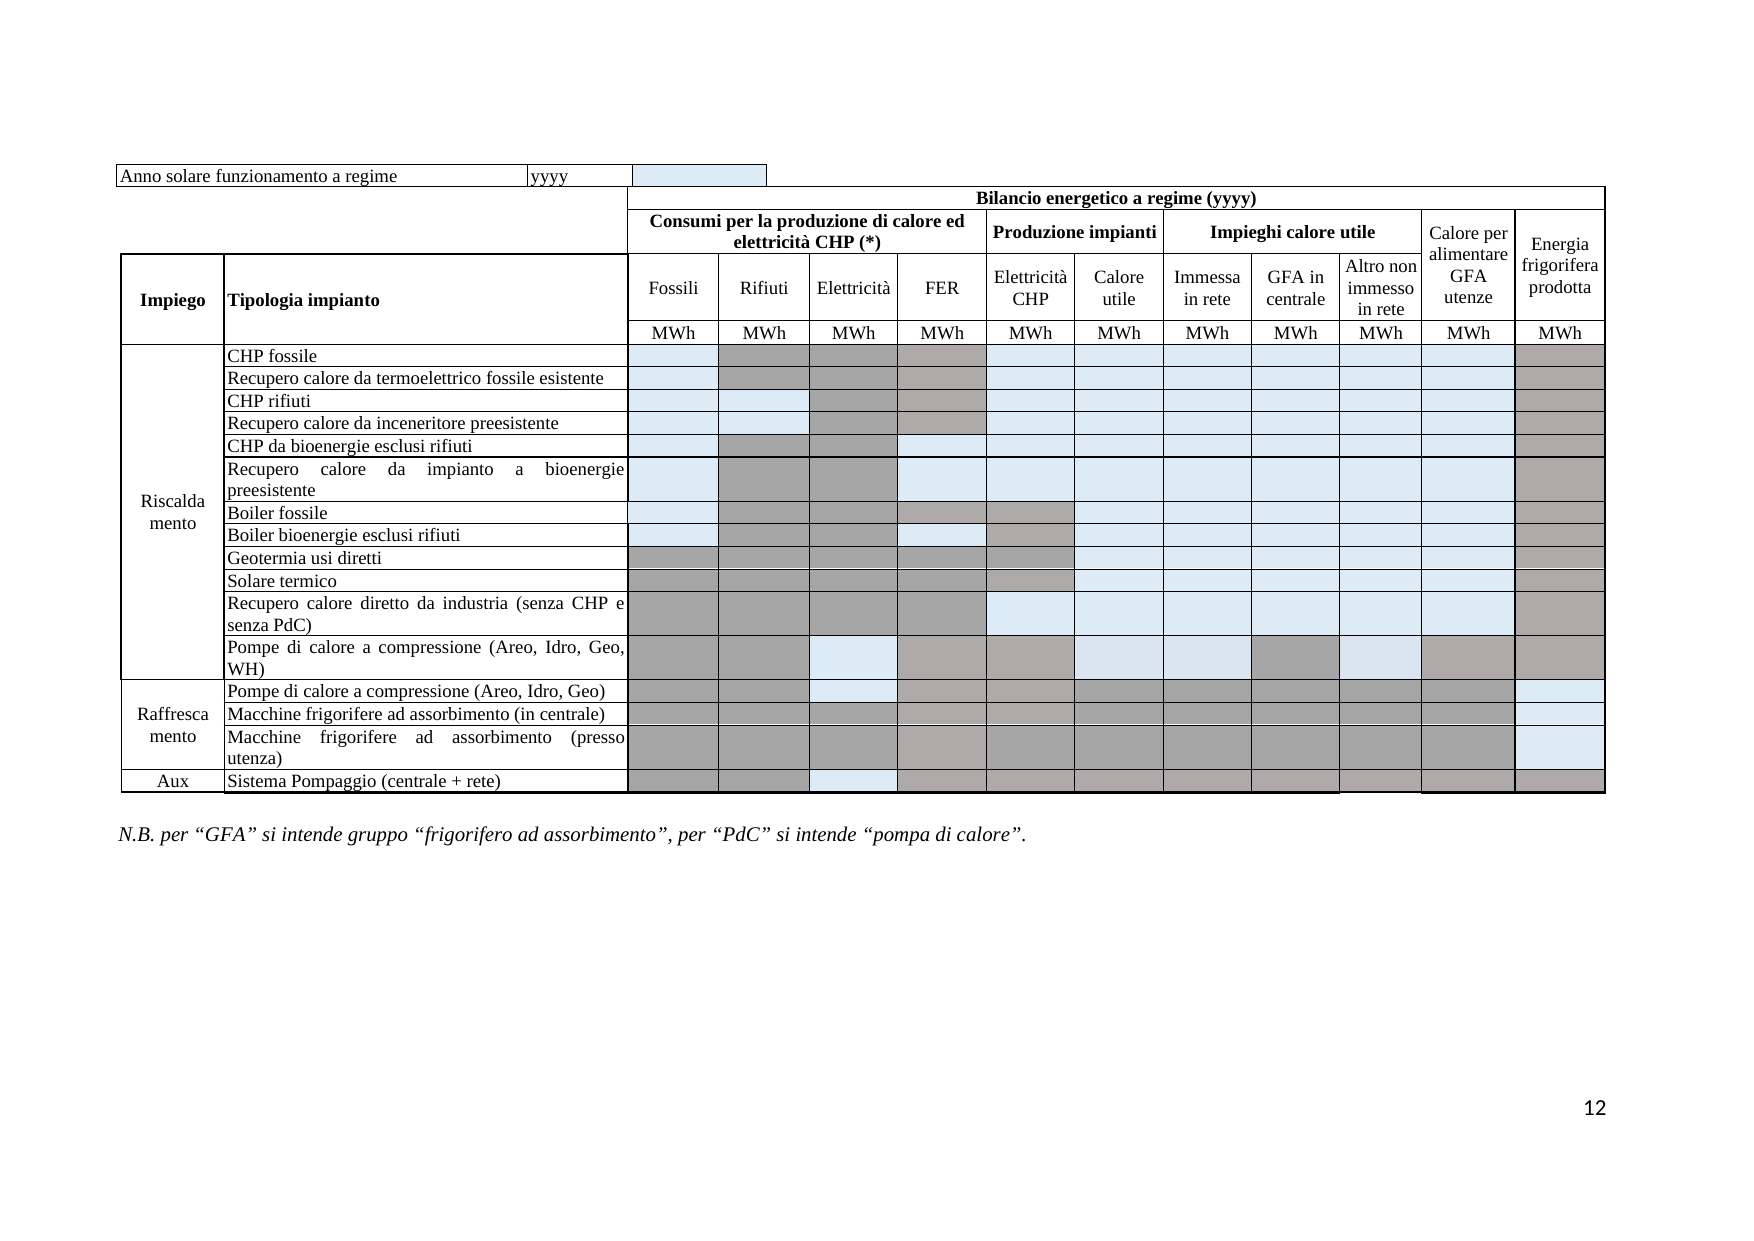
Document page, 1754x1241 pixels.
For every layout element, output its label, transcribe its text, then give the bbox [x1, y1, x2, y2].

table_cell [1164, 412, 1251, 434]
table_cell [1075, 770, 1163, 791]
table_cell [987, 458, 1074, 501]
table_cell Fossili [629, 254, 718, 320]
table_cell [987, 592, 1074, 635]
table_cell [1516, 547, 1604, 568]
table_cell [898, 345, 986, 366]
table_cell Immessa in rete [1164, 254, 1251, 320]
table_header [1075, 164, 1163, 186]
table_cell Boiler fossile [225, 502, 627, 523]
table_cell [1422, 636, 1514, 679]
table_cell [810, 703, 897, 724]
table_cell MWh [629, 321, 718, 343]
table_cell Consumi per la produzione di calore ed elettricità CHP (*) [628, 210, 986, 253]
table_cell [1422, 367, 1514, 389]
table_cell [1252, 412, 1339, 434]
table_cell [810, 412, 897, 434]
table_cell [987, 770, 1074, 791]
table_cell [898, 592, 986, 635]
table_cell Raffrescamento [122, 680, 224, 769]
table_cell [719, 345, 809, 366]
table_cell [1075, 435, 1163, 456]
table_cell [1340, 703, 1421, 724]
table_cell Sistema Pompaggio (centrale + rete) [225, 770, 627, 791]
table_cell [810, 345, 897, 366]
table_cell [719, 458, 809, 501]
table_cell [1340, 367, 1421, 389]
table_cell [1516, 345, 1604, 366]
table_cell [629, 770, 718, 791]
table_cell Tipologia impianto [225, 255, 627, 343]
table_cell [1340, 435, 1421, 456]
table_cell [1340, 726, 1421, 769]
table_cell [1340, 458, 1421, 501]
table_cell MWh [1340, 321, 1421, 343]
table_cell [1516, 458, 1604, 501]
table_cell [1252, 680, 1339, 702]
table_cell [1075, 726, 1163, 769]
table_cell [1252, 390, 1339, 411]
table_cell FER [898, 254, 986, 320]
table_cell [1422, 524, 1514, 546]
table_cell Altro non immesso in rete [1340, 254, 1421, 320]
table_cell [629, 726, 718, 769]
table_cell [987, 680, 1074, 702]
table_cell [719, 367, 809, 389]
table_cell [1422, 435, 1514, 456]
table_cell [810, 636, 897, 679]
table_cell [987, 390, 1074, 411]
table_cell [1252, 547, 1339, 568]
table_cell [810, 726, 897, 769]
table_cell [898, 458, 986, 501]
table_cell [1516, 524, 1604, 546]
table_header [986, 164, 1074, 186]
table_cell [987, 345, 1074, 366]
table_cell [1516, 435, 1604, 456]
table_cell [898, 770, 986, 791]
table_cell [1516, 770, 1604, 791]
table_cell [810, 547, 897, 568]
table_cell [810, 502, 897, 523]
table_cell Pompe di calore a compressione (Areo, Idro, Geo, WH) [225, 636, 627, 679]
table_cell [719, 524, 809, 546]
table_cell [117, 702, 121, 724]
table_cell [810, 570, 897, 591]
table_cell [121, 187, 224, 209]
table_cell [898, 502, 986, 523]
table_cell [1340, 636, 1421, 679]
table_cell [987, 502, 1074, 523]
table_cell Riscaldamento [122, 345, 223, 679]
table_cell [1422, 770, 1514, 791]
table_cell [1252, 636, 1339, 679]
table_cell [1516, 726, 1604, 769]
table_cell [1164, 524, 1251, 546]
table_cell [629, 680, 718, 702]
table_cell [1340, 412, 1421, 434]
table_cell Macchine frigorifere ad assorbimento (in centrale) [225, 703, 627, 724]
table_cell [719, 636, 809, 679]
table_cell [117, 187, 121, 209]
table_cell [898, 367, 986, 389]
table_cell [117, 725, 121, 769]
table_header Anno solare funzionamento a regime [117, 165, 527, 186]
table_cell [224, 187, 527, 209]
table_cell [1340, 502, 1421, 523]
table_header [1340, 164, 1422, 186]
table_cell Solare termico [225, 570, 627, 591]
table_cell [898, 570, 986, 591]
table_cell [1422, 458, 1514, 501]
table_cell [810, 680, 897, 702]
table_cell [1164, 592, 1251, 635]
table_header [809, 164, 898, 186]
table_cell [1164, 726, 1251, 769]
table_header [1163, 164, 1251, 186]
table_cell [1340, 345, 1421, 366]
table_cell MWh [1164, 321, 1251, 343]
table_cell [987, 726, 1074, 769]
table_cell [898, 524, 986, 546]
table_cell [1252, 435, 1339, 456]
table_cell [898, 412, 986, 434]
table_cell [1075, 390, 1163, 411]
table_cell [1075, 703, 1163, 724]
table_header [767, 164, 809, 186]
table_cell [987, 570, 1074, 591]
table_cell [719, 770, 809, 791]
table_cell Calore utile [1075, 254, 1163, 320]
table_cell [1340, 547, 1421, 568]
table_cell [1075, 636, 1163, 679]
table_cell Calore per alimentare GFA utenze [1422, 210, 1514, 320]
table_cell [1252, 592, 1339, 635]
table_cell [1422, 412, 1514, 434]
table_cell [719, 726, 809, 769]
table_cell [528, 187, 627, 209]
table_cell [1164, 502, 1251, 523]
table_cell [810, 390, 897, 411]
table_cell [1075, 345, 1163, 366]
table_cell Produzione impianti [987, 210, 1163, 253]
table_cell MWh [1516, 321, 1604, 343]
table_cell [1422, 680, 1514, 702]
table_cell Recupero calore da inceneritore preesistente [225, 412, 627, 434]
table_cell [629, 703, 718, 724]
table_cell [1422, 345, 1514, 366]
table_cell [1516, 367, 1604, 389]
table_cell [1422, 726, 1514, 769]
table_cell CHP da bioenergie esclusi rifiuti [225, 435, 627, 456]
table_cell [898, 726, 986, 769]
table_cell [1422, 502, 1514, 523]
table_cell [1252, 524, 1339, 546]
table_cell MWh [1075, 321, 1163, 343]
table_cell Elettricità [810, 254, 897, 320]
table_cell [121, 209, 627, 253]
table_cell [810, 458, 897, 501]
table_cell [719, 547, 809, 568]
table_cell [987, 547, 1074, 568]
table_cell [719, 502, 809, 523]
table_cell [1164, 570, 1251, 591]
table_cell [117, 769, 121, 791]
table_cell MWh [719, 321, 809, 343]
table_cell CHP fossile [225, 345, 627, 366]
table_cell [1164, 680, 1251, 702]
table_cell [1164, 636, 1251, 679]
table_cell [1252, 770, 1339, 791]
table_cell [629, 524, 718, 546]
table_cell [987, 412, 1074, 434]
table_cell Impieghi calore utile [1164, 210, 1421, 253]
table_cell [1252, 345, 1339, 366]
table_cell [1516, 592, 1604, 635]
table_cell [629, 412, 718, 434]
table_cell [898, 703, 986, 724]
table_cell [1252, 458, 1339, 501]
table_cell [629, 592, 718, 635]
table_cell [987, 524, 1074, 546]
table_cell Pompe di calore a compressione (Areo, Idro, Geo) [225, 680, 627, 702]
table_header [1251, 164, 1340, 186]
table_cell Aux [122, 770, 224, 791]
table_cell [1164, 367, 1251, 389]
table_cell [1252, 703, 1339, 724]
table_cell MWh [810, 321, 897, 343]
table_cell Elettricità CHP [987, 254, 1074, 320]
table_cell [898, 636, 986, 679]
table_cell Impiego [122, 255, 223, 343]
table_cell [1164, 435, 1251, 456]
table_cell [628, 502, 718, 523]
table_cell MWh [1422, 321, 1514, 343]
table_cell [1075, 412, 1163, 434]
table_cell [1422, 703, 1514, 724]
table_header [898, 164, 986, 186]
table_cell [810, 524, 897, 546]
table_cell [1075, 547, 1163, 568]
table_cell [1075, 502, 1163, 523]
table_cell Rifiuti [719, 254, 809, 320]
table_cell [1252, 570, 1339, 591]
text N.B. per “GFA” si intende gruppo “frigorifero ad assorbimento”, per “PdC” si intende “pompa di calore”. [118, 822, 1606, 846]
table_cell [117, 209, 121, 253]
table_cell [1075, 367, 1163, 389]
table_cell [1516, 680, 1604, 702]
table_cell [987, 703, 1074, 724]
table_cell Boiler bioenergie esclusi rifiuti [225, 524, 627, 546]
table_cell [987, 636, 1074, 679]
table_cell [629, 390, 718, 411]
table_cell [1252, 502, 1339, 523]
table_cell [117, 679, 121, 702]
table_cell [1164, 458, 1251, 501]
table_cell [1075, 680, 1163, 702]
table_cell [1516, 412, 1604, 434]
table_cell [1340, 592, 1421, 635]
table_cell [898, 435, 986, 456]
table_cell [1252, 367, 1339, 389]
table_cell [810, 592, 897, 635]
table_cell [629, 345, 718, 366]
table_cell [629, 570, 718, 591]
table_cell Energia frigorifera prodotta [1516, 210, 1604, 320]
table_cell [1422, 547, 1514, 568]
table_cell Bilancio energetico a regime (yyyy) [628, 187, 1604, 209]
table_cell [1516, 703, 1604, 724]
table_cell [1516, 636, 1604, 679]
table_cell [987, 435, 1074, 456]
table_cell [1075, 524, 1163, 546]
table_cell [810, 367, 897, 389]
table_cell [1164, 703, 1251, 724]
table_cell [1164, 390, 1251, 411]
table_header yyyy [528, 165, 632, 186]
table_cell MWh [987, 321, 1074, 343]
table_cell [1252, 726, 1339, 769]
table_cell [1340, 680, 1421, 702]
table_cell [719, 680, 809, 702]
table_cell [1164, 770, 1251, 791]
table_cell [719, 703, 809, 724]
table_cell [898, 390, 986, 411]
table_cell [1075, 458, 1163, 501]
table_cell CHP rifiuti [225, 390, 627, 411]
table_cell [1075, 570, 1163, 591]
table_cell GFA in centrale [1252, 254, 1339, 320]
table_cell [629, 435, 718, 456]
table_cell [1340, 770, 1421, 791]
table_cell [1516, 502, 1604, 523]
table_cell [1516, 390, 1604, 411]
table_cell [898, 547, 986, 568]
table_cell MWh [898, 321, 986, 343]
table_cell [1340, 570, 1421, 591]
table_header [633, 165, 766, 186]
table_cell [1075, 592, 1163, 635]
table_cell [719, 412, 809, 434]
table_cell [1422, 390, 1514, 411]
table_cell [629, 367, 718, 389]
table_cell [987, 367, 1074, 389]
table_cell [629, 547, 718, 568]
table_cell [810, 770, 897, 791]
table_cell Recupero calore da termoelettrico fossile esistente [225, 367, 627, 389]
table_cell [1422, 570, 1514, 591]
table_cell [719, 390, 809, 411]
table_cell [898, 680, 986, 702]
table_cell [1340, 524, 1421, 546]
table_cell [719, 592, 809, 635]
table_cell Geotermia usi diretti [225, 547, 627, 568]
table_cell [1422, 592, 1514, 635]
table_cell [810, 435, 897, 456]
table_cell [1340, 390, 1421, 411]
table_header [1422, 164, 1515, 186]
table_cell [1164, 345, 1251, 366]
table_cell MWh [1252, 321, 1339, 343]
table_cell [719, 435, 809, 456]
table_header [1515, 164, 1605, 186]
table_cell [1164, 547, 1251, 568]
table_cell [629, 636, 718, 679]
table_cell [629, 458, 718, 501]
table_cell Recupero calore da impianto a bioenergie preesistente [225, 458, 627, 501]
table_cell [719, 570, 809, 591]
table_cell Recupero calore diretto da industria (senza CHP e senza PdC) [225, 592, 627, 635]
table_cell Macchine frigorifere ad assorbimento (presso utenza) [225, 726, 627, 769]
table_cell [1516, 570, 1604, 591]
